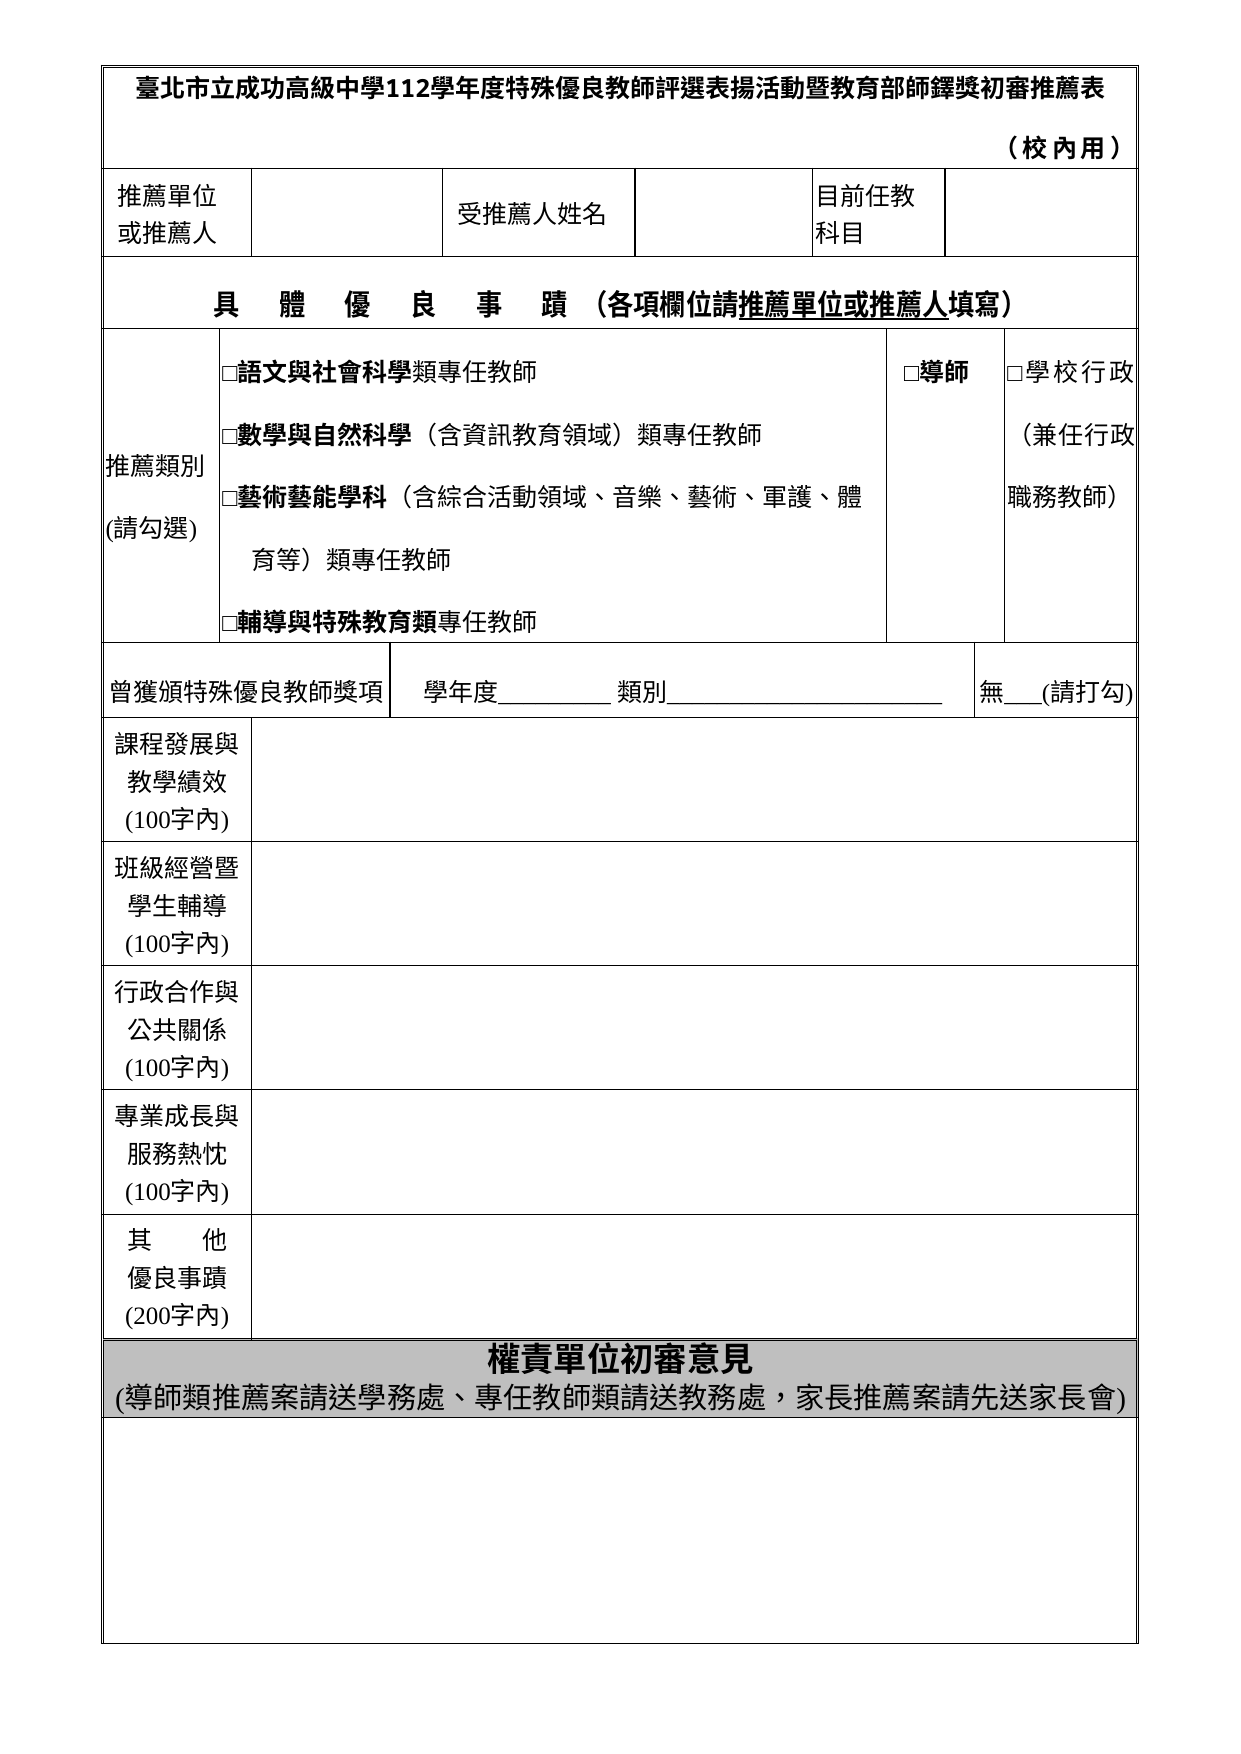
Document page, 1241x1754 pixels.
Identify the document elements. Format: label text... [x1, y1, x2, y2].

table_cell [104, 1418, 1136, 1643]
table_cell 班級經營暨學生輔導 (100字內) [104, 842, 251, 965]
table_cell 行政合作與公共關係 (100字內) [104, 966, 251, 1089]
table_cell 專業成長與服務熱忱 (100字內) [104, 1090, 251, 1213]
table_cell 無___(請打勾) [975, 643, 1136, 717]
table_cell 權責單位初審意見 (導師類推薦案請送學務處、專任教師類請送教務處，家長推薦案請先送家長會) [104, 1341, 1136, 1417]
table_cell [252, 966, 1136, 1089]
table_cell □語文與社會科學類專任教師 □數學與自然科學（含資訊教育領域）類專任教師 □藝術藝能學科（含綜合活動領域、音樂、藝術、軍護、體育等）類專任教師 □輔導與特殊教育類專任教師 [220, 329, 886, 642]
table_cell 受推薦人姓名 [443, 169, 634, 256]
table_cell □學校行政（兼任行政職務教師） [1005, 329, 1136, 642]
table_cell 推薦類別 (請勾選) [104, 329, 219, 642]
table_cell 課程發展與教學績效 (100字內) [104, 718, 251, 841]
table_cell [252, 1215, 1136, 1337]
table_cell [252, 169, 442, 256]
table_cell 學年度_________ 類別______________________ [391, 643, 974, 717]
table_cell 曾獲頒特殊優良教師獎項 [104, 643, 389, 717]
table_cell [252, 1090, 1136, 1213]
table_cell 具 體 優 良 事 蹟 （各項欄位請推薦單位或推薦人填寫） [104, 257, 1136, 328]
table_cell [946, 169, 1136, 256]
table_cell 推薦單位或推薦人 [104, 169, 251, 256]
table_cell □導師 [887, 329, 1004, 642]
table_cell [252, 718, 1136, 841]
table_cell [252, 842, 1136, 965]
table_cell 目前任教科目 [813, 169, 944, 256]
table_cell 其 他 優良事蹟 (200字內) [104, 1215, 251, 1337]
table_cell [636, 169, 812, 256]
table_header 臺北市立成功高級中學112學年度特殊優良教師評選表揚活動暨教育部師鐸獎初審推薦表 （校內用） [104, 68, 1136, 168]
